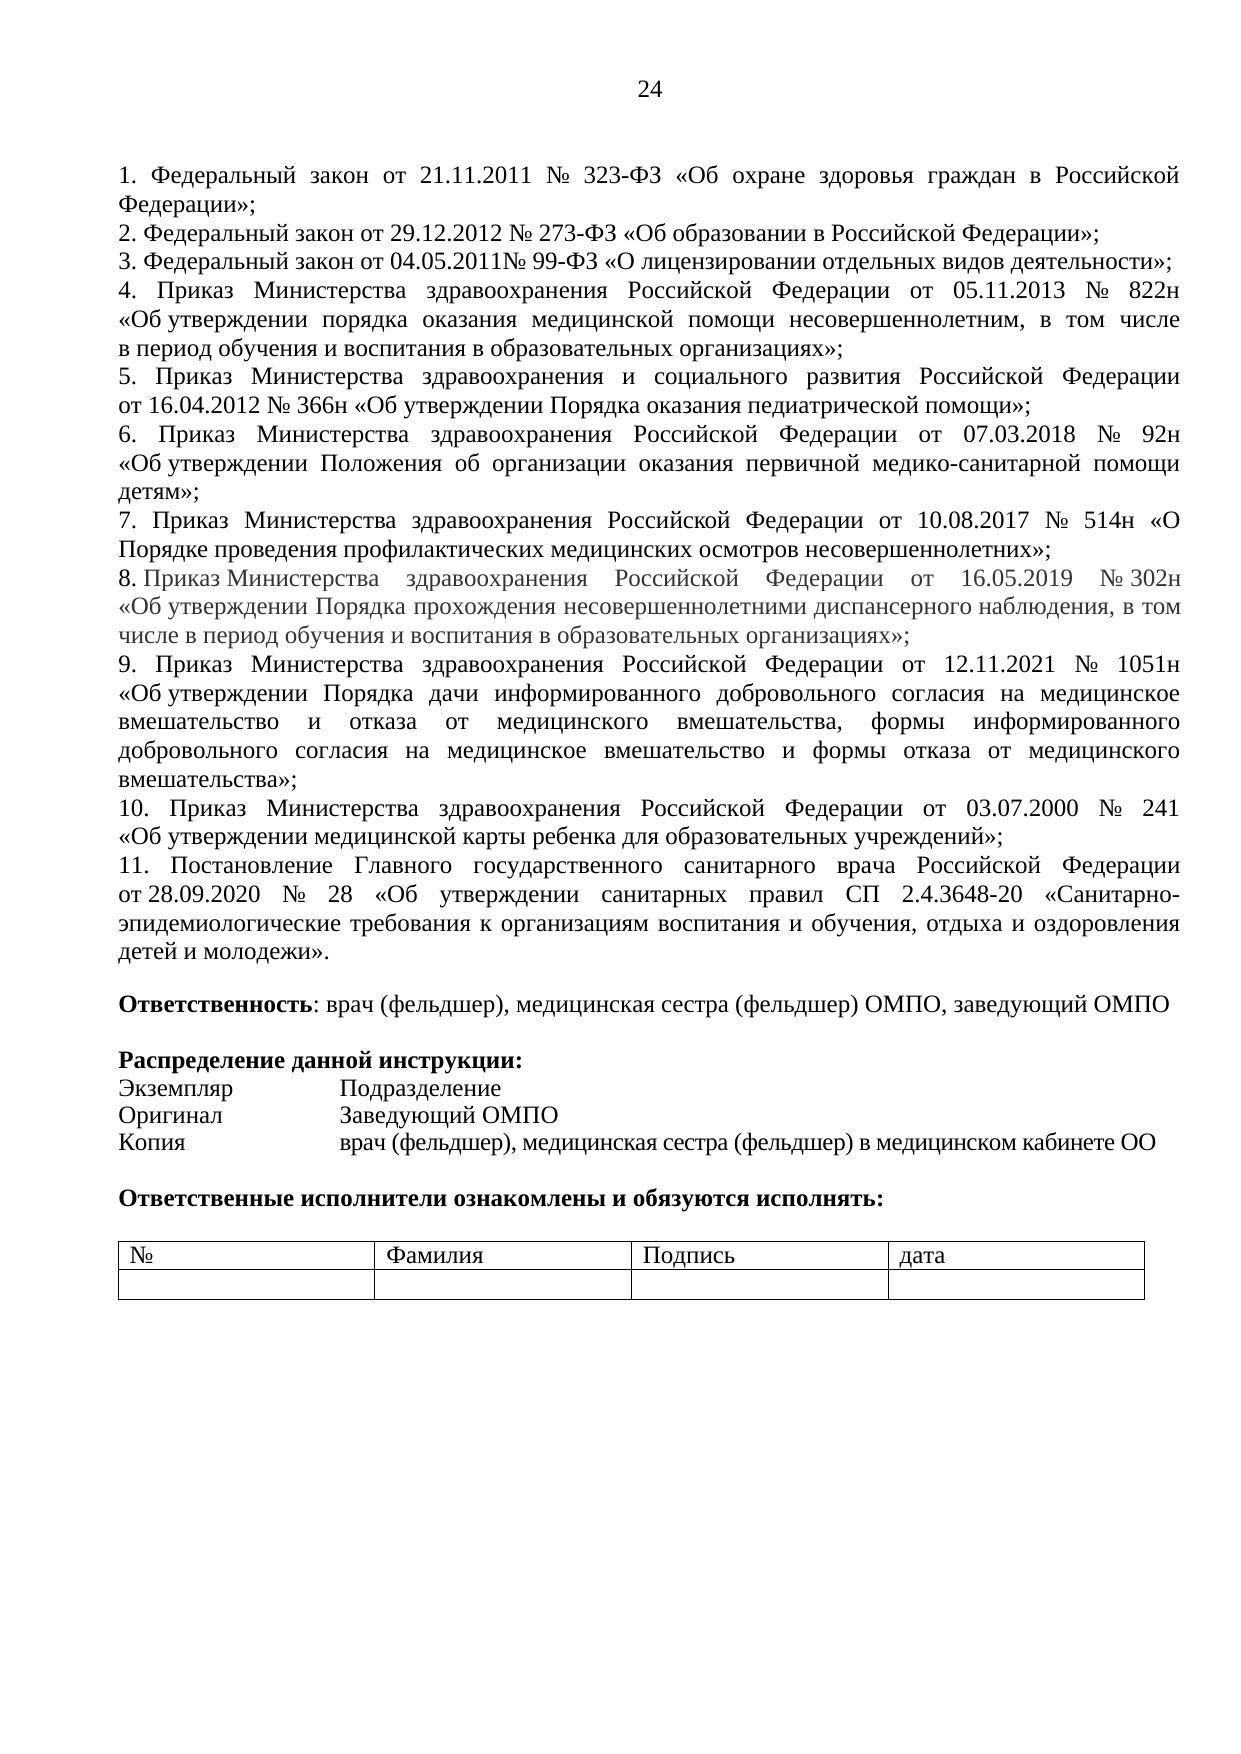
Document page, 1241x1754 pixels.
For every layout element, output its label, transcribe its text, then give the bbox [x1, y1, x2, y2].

text Ответственность: врач (фельдшер), медицинская сестра (фельдшер) ОМПО, заведующий ОМПО [118, 991, 1181, 1018]
table_header № [119, 1242, 374, 1269]
text 3. Федеральный закон от 04.05.2011№ 99-ФЗ «О лицензировании отдельных видов деятельности»; [118, 246, 1181, 275]
text 10. Приказ Министерства здравоохранения Российской Федерации от 03.07.2000 № 241 «Об утверждении медицинской карты ребенка для образовательных учреждений»; [118, 793, 1181, 850]
text 1. Федеральный закон от 21.11.2011 № 323-ФЗ «Об охране здоровья граждан в Российской Федерации»; [118, 160, 1181, 218]
table_cell [119, 1270, 374, 1299]
table_cell [889, 1270, 1144, 1299]
text Ответственные исполнители ознакомлены и обязуются исполнять: [118, 1185, 1181, 1212]
table_header Подпись [632, 1242, 888, 1269]
table_cell [375, 1270, 631, 1299]
text 7. Приказ Министерства здравоохранения Российской Федерации от 10.08.2017 № 514н «О Порядке проведения профилактических медицинских осмотров несовершеннолетних»; [118, 505, 1181, 563]
text 2. Федеральный закон от 29.12.2012 № 273-ФЗ «Об образовании в Российской Федерации»; [118, 218, 1181, 246]
text 8. Приказ Министерства здравоохранения Российской Федерации от 16.05.2019 № 302н «Об утверждении Порядка прохождения несовершеннолетними диспансерного наблюдения, в том числе в период обучения и воспитания в образовательных организациях»; [118, 563, 1181, 649]
text 9. Приказ Министерства здравоохранения Российской Федерации от 12.11.2021 № 1051н «Об утверждении Порядка дачи информированного добровольного согласия на медицинское вмешательство и отказа от медицинского вмешательства, формы информированного добровольного согласия на медицинское вмешательство и формы отказа от медицинского вмешательства»; [118, 649, 1181, 793]
text Оригинал Заведующий ОМПО [118, 1102, 1181, 1129]
text 6. Приказ Министерства здравоохранения Российской Федерации от 07.03.2018 № 92н «Об утверждении Положения об организации оказания первичной медико-санитарной помощи детям»; [118, 419, 1181, 505]
text Распределение данной инструкции: [118, 1047, 1181, 1074]
table_header дата [889, 1242, 1144, 1269]
table_header Фамилия [375, 1242, 631, 1269]
text 5. Приказ Министерства здравоохранения и социального развития Российской Федерации от 16.04.2012 № 366н «Об утверждении Порядка оказания педиатрической помощи»; [118, 361, 1181, 419]
text 4. Приказ Министерства здравоохранения Российской Федерации от 05.11.2013 № 822н «Об утверждении порядка оказания медицинской помощи несовершеннолетним, в том числе в период обучения и воспитания в образовательных организациях»; [118, 275, 1181, 361]
table_cell [632, 1270, 888, 1299]
text Экземпляр Подразделение [118, 1074, 1181, 1102]
text 11. Постановление Главного государственного санитарного врача Российской Федерации от 28.09.2020 № 28 «Об утверждении санитарных правил СП 2.4.3648-20 «Санитарно-эпидемиологические требования к организациям воспитания и обучения, отдыха и оздоровления детей и молодежи». [118, 850, 1181, 965]
text Копия врач (фельдшер), медицинская сестра (фельдшер) в медицинском кабинете ОО [118, 1129, 1181, 1156]
